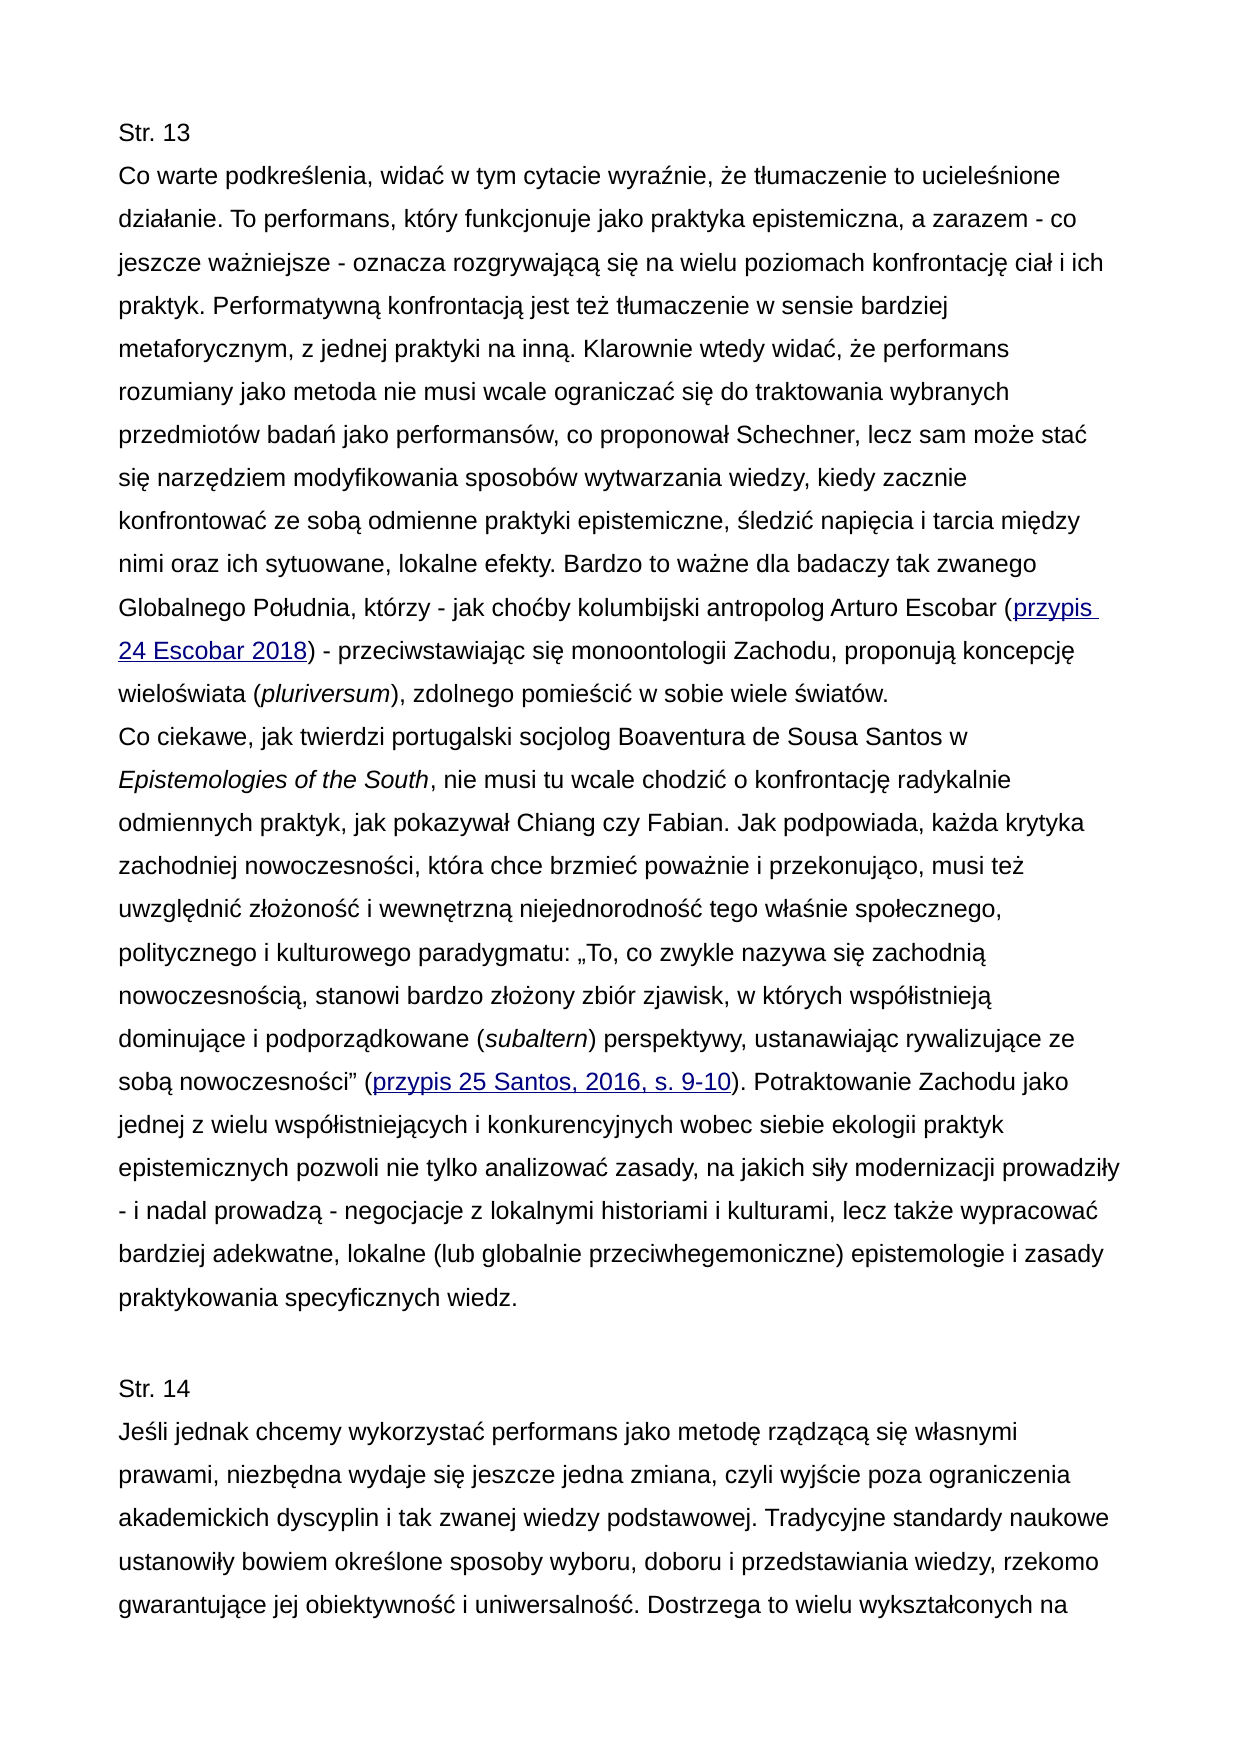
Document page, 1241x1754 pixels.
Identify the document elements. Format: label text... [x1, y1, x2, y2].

text Str. 13 [118, 118, 1122, 147]
text Str. 14 [118, 1374, 1122, 1403]
text Co warte podkreślenia, widać w tym cytacie wyraźnie, że tłumaczenie to ucieleśnione działanie. To performans, który funkcjonuje jako praktyka epistemiczna, a zarazem - co jeszcze ważniejsze - oznacza rozgrywającą się na wielu poziomach konfrontację ciał i ich praktyk. Performatywną konfrontacją jest też tłumaczenie w sensie bardziej metaforycznym, z jednej praktyki na inną. Klarownie wtedy widać, że performans rozumiany jako metoda nie musi wcale ograniczać się do traktowania wybranych przedmiotów badań jako performansów, co proponował Schechner, lecz sam może stać się narzędziem modyfikowania sposobów wytwarzania wiedzy, kiedy zacznie konfrontować ze sobą odmienne praktyki epistemiczne, śledzić napięcia i tarcia między nimi oraz ich sytuowane, lokalne efekty. Bardzo to ważne dla badaczy tak zwanego Globalnego Południa, którzy - jak choćby kolumbijski antropolog Arturo Escobar (przypis 24 Escobar 2018) - przeciwstawiając się monoontologii Zachodu, proponują koncepcję wieloświata (pluriversum), zdolnego pomieścić w sobie wiele światów. [118, 161, 1122, 707]
text Jeśli jednak chcemy wykorzystać performans jako metodę rządzącą się własnymi prawami, niezbędna wydaje się jeszcze jedna zmiana, czyli wyjście poza ograniczenia akademickich dyscyplin i tak zwanej wiedzy podstawowej. Tradycyjne standardy naukowe ustanowiły bowiem określone sposoby wyboru, doboru i przedstawiania wiedzy, rzekomo gwarantujące jej obiektywność i uniwersalność. Dostrzega to wielu wykształconych na [118, 1417, 1122, 1618]
text Co ciekawe, jak twierdzi portugalski socjolog Boaventura de Sousa Santos w Epistemologies of the South, nie musi tu wcale chodzić o konfrontację radykalnie odmiennych praktyk, jak pokazywał Chiang czy Fabian. Jak podpowiada, każda krytyka zachodniej nowoczesności, która chce brzmieć poważnie i przekonująco, musi też uwzględnić złożoność i wewnętrzną niejednorodność tego właśnie społecznego, politycznego i kulturowego paradygmatu: „To, co zwykle nazywa się zachodnią nowoczesnością, stanowi bardzo złożony zbiór zjawisk, w których współistnieją dominujące i podporządkowane (subaltern) perspektywy, ustanawiając rywalizujące ze sobą nowoczesności” (przypis 25 Santos, 2016, s. 9-10). Potraktowanie Zachodu jako jednej z wielu współistniejących i konkurencyjnych wobec siebie ekologii praktyk epistemicznych pozwoli nie tylko analizować zasady, na jakich siły modernizacji prowadziły - i nadal prowadzą - negocjacje z lokalnymi historiami i kulturami, lecz także wypracować bardziej adekwatne, lokalne (lub globalnie przeciwhegemoniczne) epistemologie i zasady praktykowania specyficznych wiedz. [118, 722, 1122, 1311]
